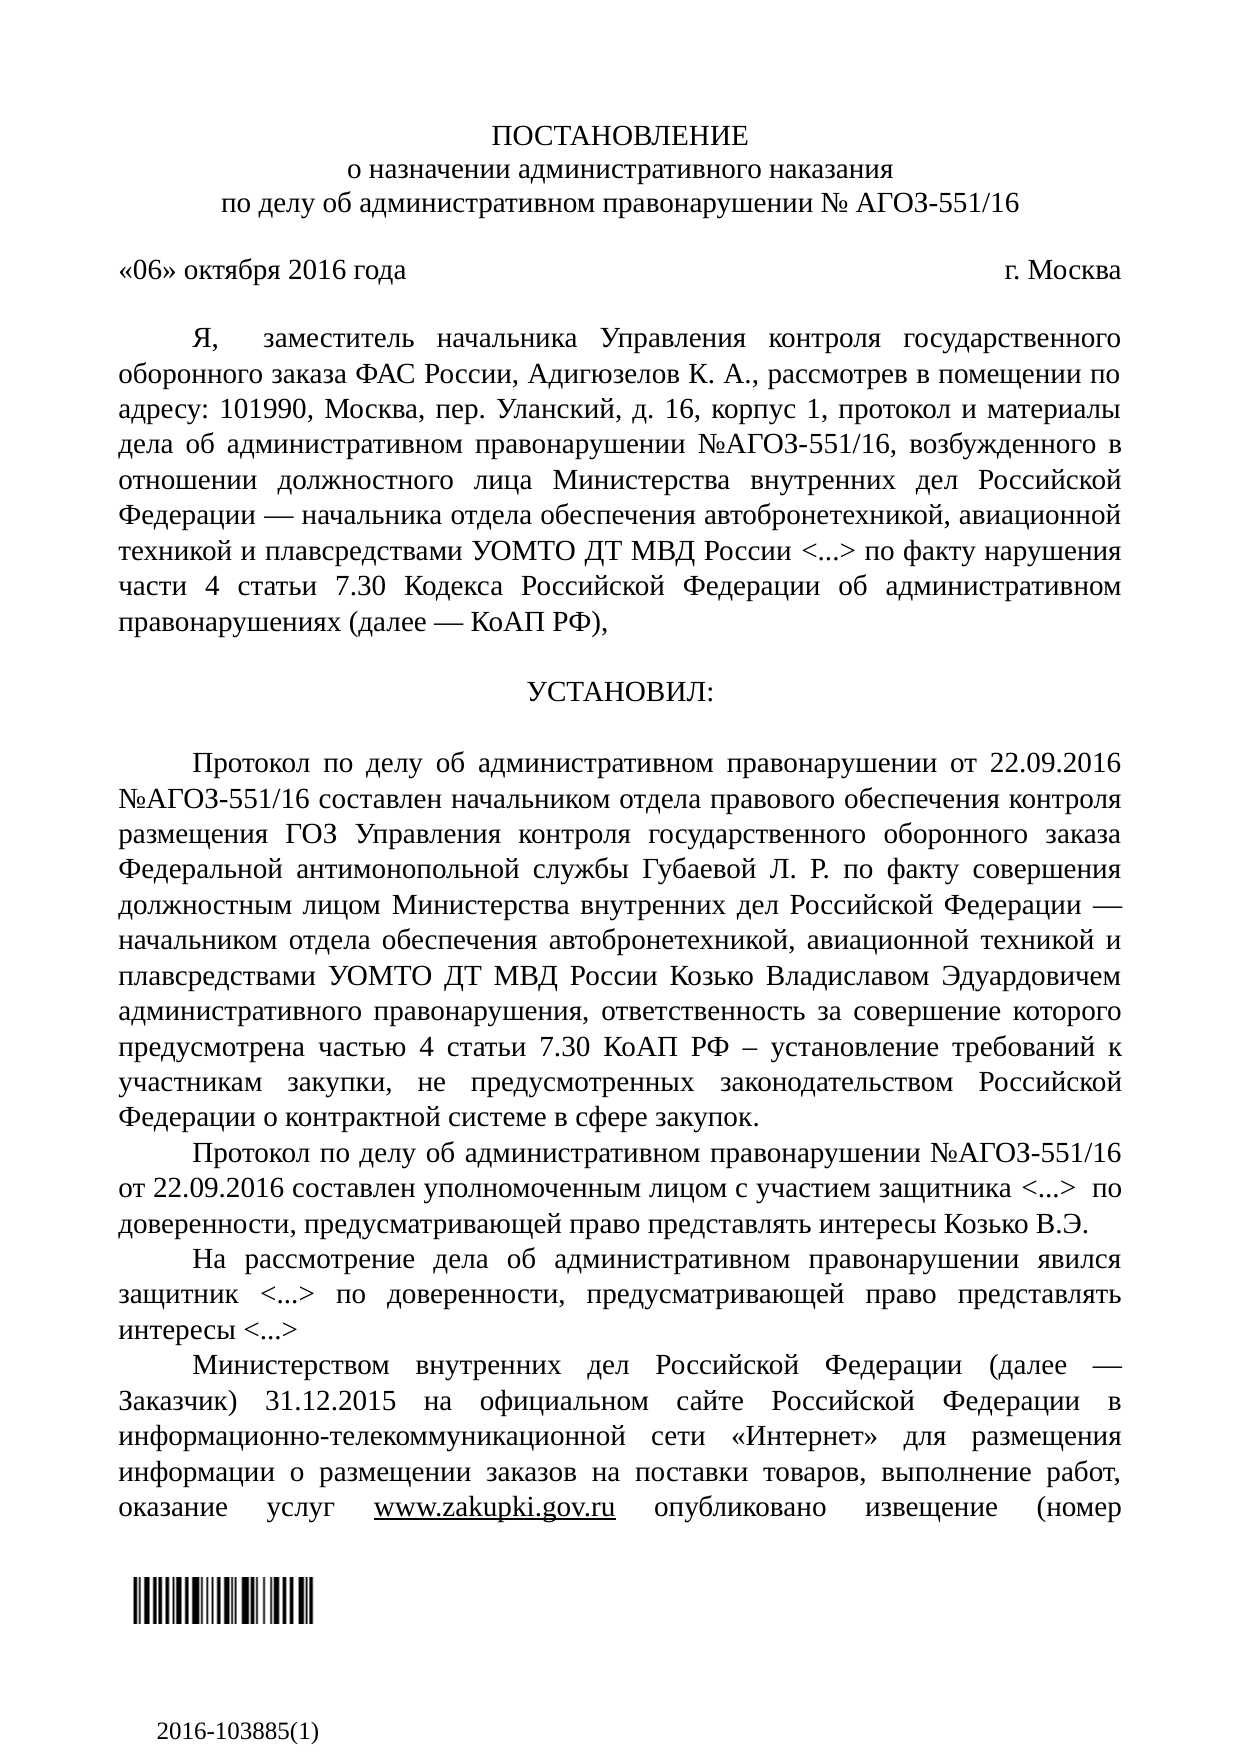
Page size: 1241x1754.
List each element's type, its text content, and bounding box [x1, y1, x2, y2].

text УСТАНОВИЛ: [118, 673, 1122, 709]
text ПОСТАНОВЛЕНИЕ [118, 118, 1122, 152]
picture [118, 1577, 331, 1624]
text «06» октября 2016 года г. Москва [118, 252, 1122, 286]
text Министерством внутренних дел Российской Федерации (далее — Заказчик) 31.12.2015 на официальном сайте Российской Федерации в информационно-телекоммуникационной сети «Интернет» для размещения информации о размещении заказов на поставки товаров, выполнение работ, оказание услуг www.zakupki.gov.ru опубликовано извещение (номер [118, 1346, 1122, 1523]
text по делу об административном правонарушении № АГОЗ-551/16 [118, 185, 1122, 219]
text Протокол по делу об административном правонарушении №АГОЗ-551/16 от 22.09.2016 составлен уполномоченным лицом с участием защитника <...> по доверенности, предусматривающей право представлять интересы Козько В.Э. [118, 1134, 1122, 1240]
text Протокол по делу об административном правонарушении от 22.09.2016 №АГОЗ-551/16 составлен начальником отдела правового обеспечения контроля размещения ГОЗ Управления контроля государственного оборонного заказа Федеральной антимонопольной службы Губаевой Л. Р. по факту совершения должностным лицом Министерства внутренних дел Российской Федерации — начальником отдела обеспечения автобронетехникой, авиационной техникой и плавсредствами УОМТО ДТ МВД России Козько Владиславом Эдуардовичем административного правонарушения, ответственность за совершение которого предусмотрена частью 4 статьи 7.30 КоАП РФ – установление требований к участникам закупки, не предусмотренных законодательством Российской Федерации о контрактной системе в сфере закупок. [118, 744, 1122, 1134]
text На рассмотрение дела об административном правонарушении явился защитник <...> по доверенности, предусматривающей право представлять интересы <...> [118, 1240, 1122, 1346]
text о назначении административного наказания [118, 152, 1122, 185]
text Я, заместитель начальника Управления контроля государственного оборонного заказа ФАС России, Адигюзелов К. А., рассмотрев в помещении по адресу: 101990, Москва, пер. Уланский, д. 16, корпус 1, протокол и материалы дела об административном правонарушении №АГОЗ-551/16, возбужденного в отношении должностного лица Министерства внутренних дел Российской Федерации — начальника отдела обеспечения автобронетехникой, авиационной техникой и плавсредствами УОМТО ДТ МВД России <...> по факту нарушения части 4 статьи 7.30 Кодекса Российской Федерации об административном правонарушениях (далее — КоАП РФ), [118, 319, 1122, 638]
